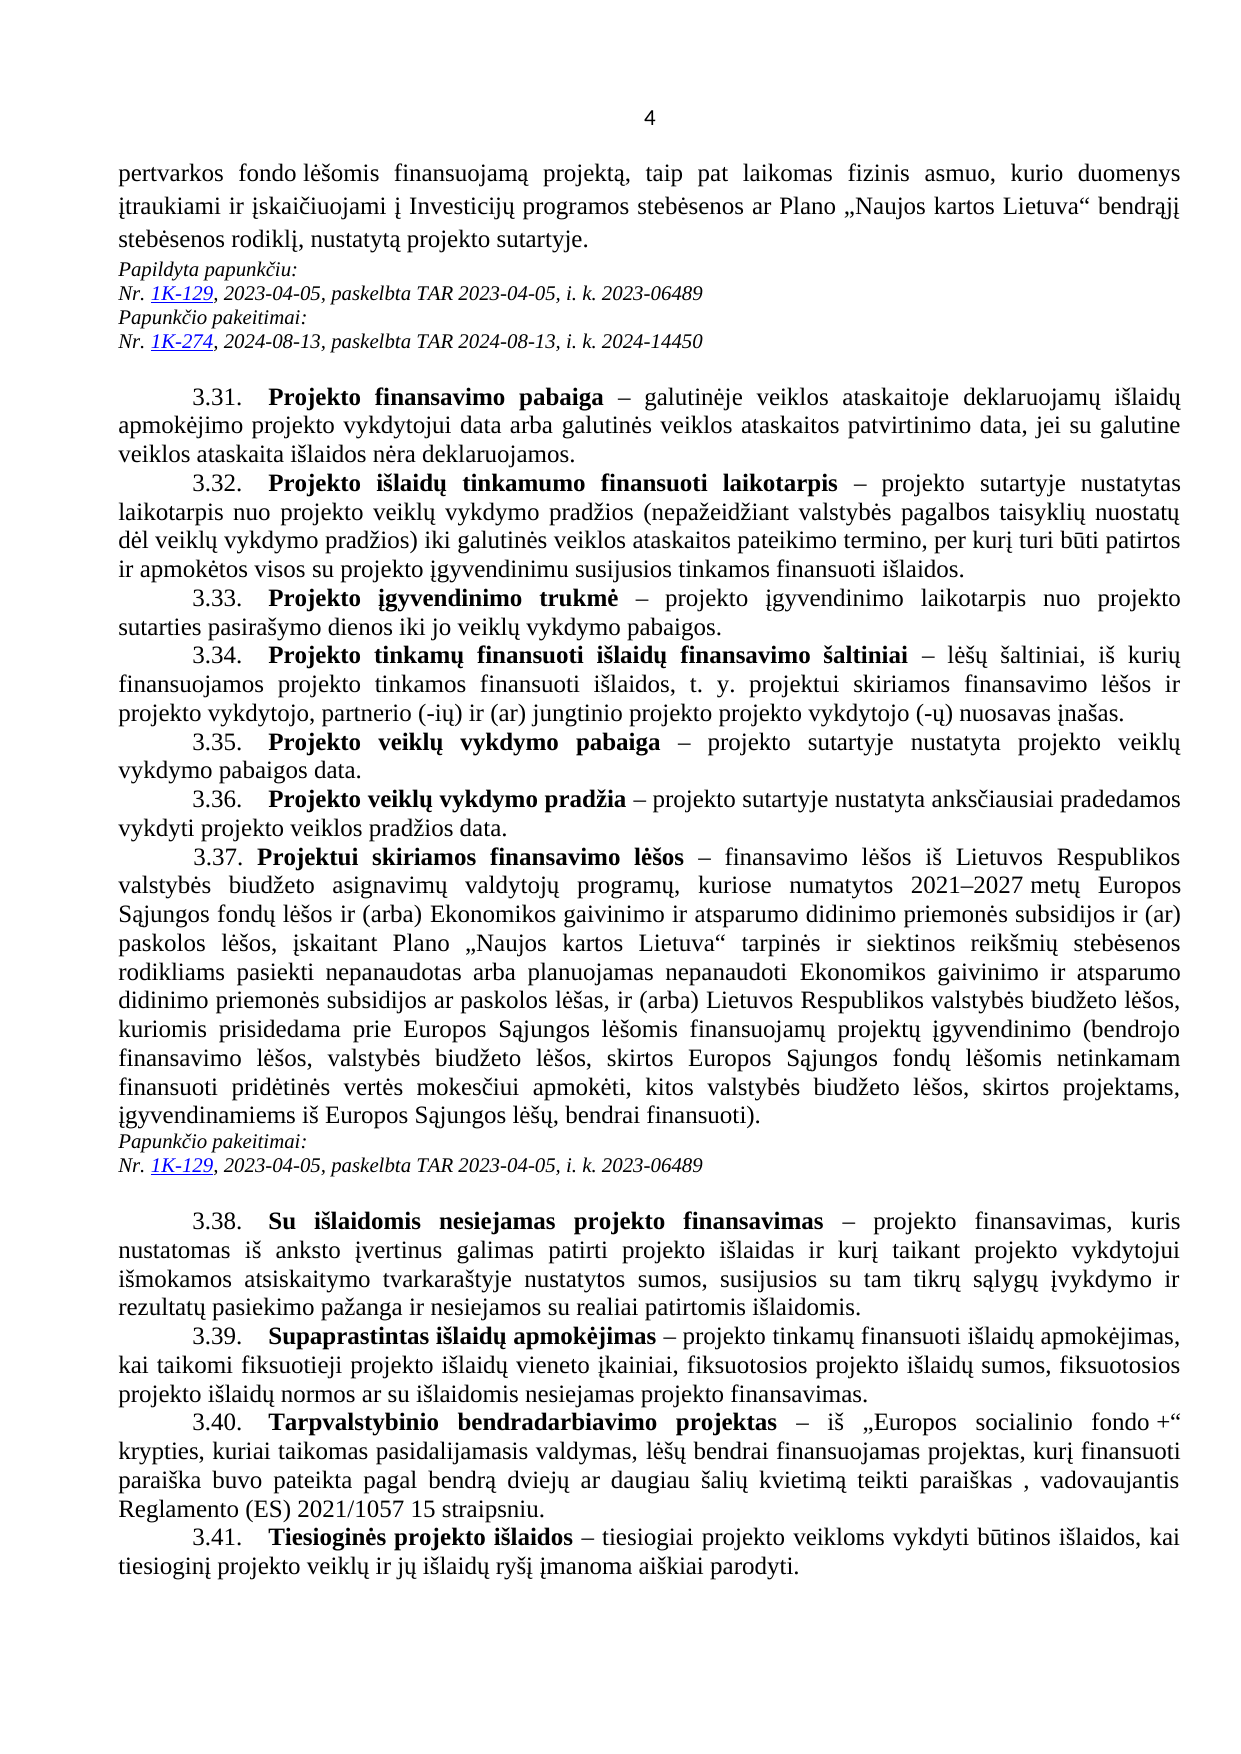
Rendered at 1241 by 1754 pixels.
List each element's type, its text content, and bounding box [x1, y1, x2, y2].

text 3.41. Tiesioginės projekto išlaidos – tiesiogiai projekto veikloms vykdyti būtinos išlaidos, kai tiesioginį projekto veiklų ir jų išlaidų ryšį įmanoma aiškiai parodyti. [118, 1522, 1181, 1580]
text 3.33. Projekto įgyvendinimo trukmė – projekto įgyvendinimo laikotarpis nuo projekto sutarties pasirašymo dienos iki jo veiklų vykdymo pabaigos. [118, 583, 1181, 641]
text pertvarkos fondo lėšomis finansuojamą projektą, taip pat laikomas fizinis asmuo, kurio duomenys įtraukiami ir įskaičiuojami į Investicijų programos stebėsenos ar Plano „Naujos kartos Lietuva“ bendrąjį stebėsenos rodiklį, nustatytą projekto sutartyje. [118, 158, 1181, 253]
text Papunkčio pakeitimai: [118, 305, 1181, 329]
text Nr. 1K-129, 2023-04-05, paskelbta TAR 2023-04-05, i. k. 2023-06489 [118, 281, 1181, 305]
text 3.34. Projekto tinkamų finansuoti išlaidų finansavimo šaltiniai – lėšų šaltiniai, iš kurių finansuojamos projekto tinkamos finansuoti išlaidos, t. y. projektui skiriamos finansavimo lėšos ir projekto vykdytojo, partnerio (-ių) ir (ar) jungtinio projekto projekto vykdytojo (-ų) nuosavas įnašas. [118, 641, 1181, 727]
text 3.39. Supaprastintas išlaidų apmokėjimas – projekto tinkamų finansuoti išlaidų apmokėjimas, kai taikomi fiksuotieji projekto išlaidų vieneto įkainiai, fiksuotosios projekto išlaidų sumos, fiksuotosios projekto išlaidų normos ar su išlaidomis nesiejamas projekto finansavimas. [118, 1321, 1181, 1407]
text 3.31. Projekto finansavimo pabaiga – galutinėje veiklos ataskaitoje deklaruojamų išlaidų apmokėjimo projekto vykdytojui data arba galutinės veiklos ataskaitos patvirtinimo data, jei su galutine veiklos ataskaita išlaidos nėra deklaruojamos. [118, 382, 1181, 468]
text 3.40. Tarpvalstybinio bendradarbiavimo projektas – iš „Europos socialinio fondo +“ krypties, kuriai taikomas pasidalijamasis valdymas, lėšų bendrai finansuojamas projektas, kurį finansuoti paraiška buvo pateikta pagal bendrą dviejų ar daugiau šalių kvietimą teikti paraiškas , vadovaujantis Reglamento (ES) 2021/1057 15 straipsniu. [118, 1407, 1181, 1522]
text Nr. 1K-274, 2024-08-13, paskelbta TAR 2024-08-13, i. k. 2024-14450 [118, 329, 1181, 353]
text 3.32. Projekto išlaidų tinkamumo finansuoti laikotarpis – projekto sutartyje nustatytas laikotarpis nuo projekto veiklų vykdymo pradžios (nepažeidžiant valstybės pagalbos taisyklių nuostatų dėl veiklų vykdymo pradžios) iki galutinės veiklos ataskaitos pateikimo termino, per kurį turi būti patirtos ir apmokėtos visos su projekto įgyvendinimu susijusios tinkamos finansuoti išlaidos. [118, 468, 1181, 583]
text Nr. 1K-129, 2023-04-05, paskelbta TAR 2023-04-05, i. k. 2023-06489 [118, 1153, 1181, 1177]
text 3.38. Su išlaidomis nesiejamas projekto finansavimas – projekto finansavimas, kuris nustatomas iš anksto įvertinus galimas patirti projekto išlaidas ir kurį taikant projekto vykdytojui išmokamos atsiskaitymo tvarkaraštyje nustatytos sumos, susijusios su tam tikrų sąlygų įvykdymo ir rezultatų pasiekimo pažanga ir nesiejamos su realiai patirtomis išlaidomis. [118, 1206, 1181, 1321]
text 3.36. Projekto veiklų vykdymo pradžia – projekto sutartyje nustatyta anksčiausiai pradedamos vykdyti projekto veiklos pradžios data. [118, 784, 1181, 842]
text 3.35. Projekto veiklų vykdymo pabaiga – projekto sutartyje nustatyta projekto veiklų vykdymo pabaigos data. [118, 727, 1181, 784]
text 3.37. Projektui skiriamos finansavimo lėšos – finansavimo lėšos iš Lietuvos Respublikos valstybės biudžeto asignavimų valdytojų programų, kuriose numatytos 2021–2027 metų Europos Sąjungos fondų lėšos ir (arba) Ekonomikos gaivinimo ir atsparumo didinimo priemonės subsidijos ir (ar) paskolos lėšos, įskaitant Plano „Naujos kartos Lietuva“ tarpinės ir siektinos reikšmių stebėsenos rodikliams pasiekti nepanaudotas arba planuojamas nepanaudoti Ekonomikos gaivinimo ir atsparumo didinimo priemonės subsidijos ar paskolos lėšas, ir (arba) Lietuvos Respublikos valstybės biudžeto lėšos, kuriomis prisidedama prie Europos Sąjungos lėšomis finansuojamų projektų įgyvendinimo (bendrojo finansavimo lėšos, valstybės biudžeto lėšos, skirtos Europos Sąjungos fondų lėšomis netinkamam finansuoti pridėtinės vertės mokesčiui apmokėti, kitos valstybės biudžeto lėšos, skirtos projektams, įgyvendinamiems iš Europos Sąjungos lėšų, bendrai finansuoti). [118, 842, 1181, 1129]
text Papunkčio pakeitimai: [118, 1129, 1181, 1153]
text Papildyta papunkčiu: [118, 257, 1181, 281]
